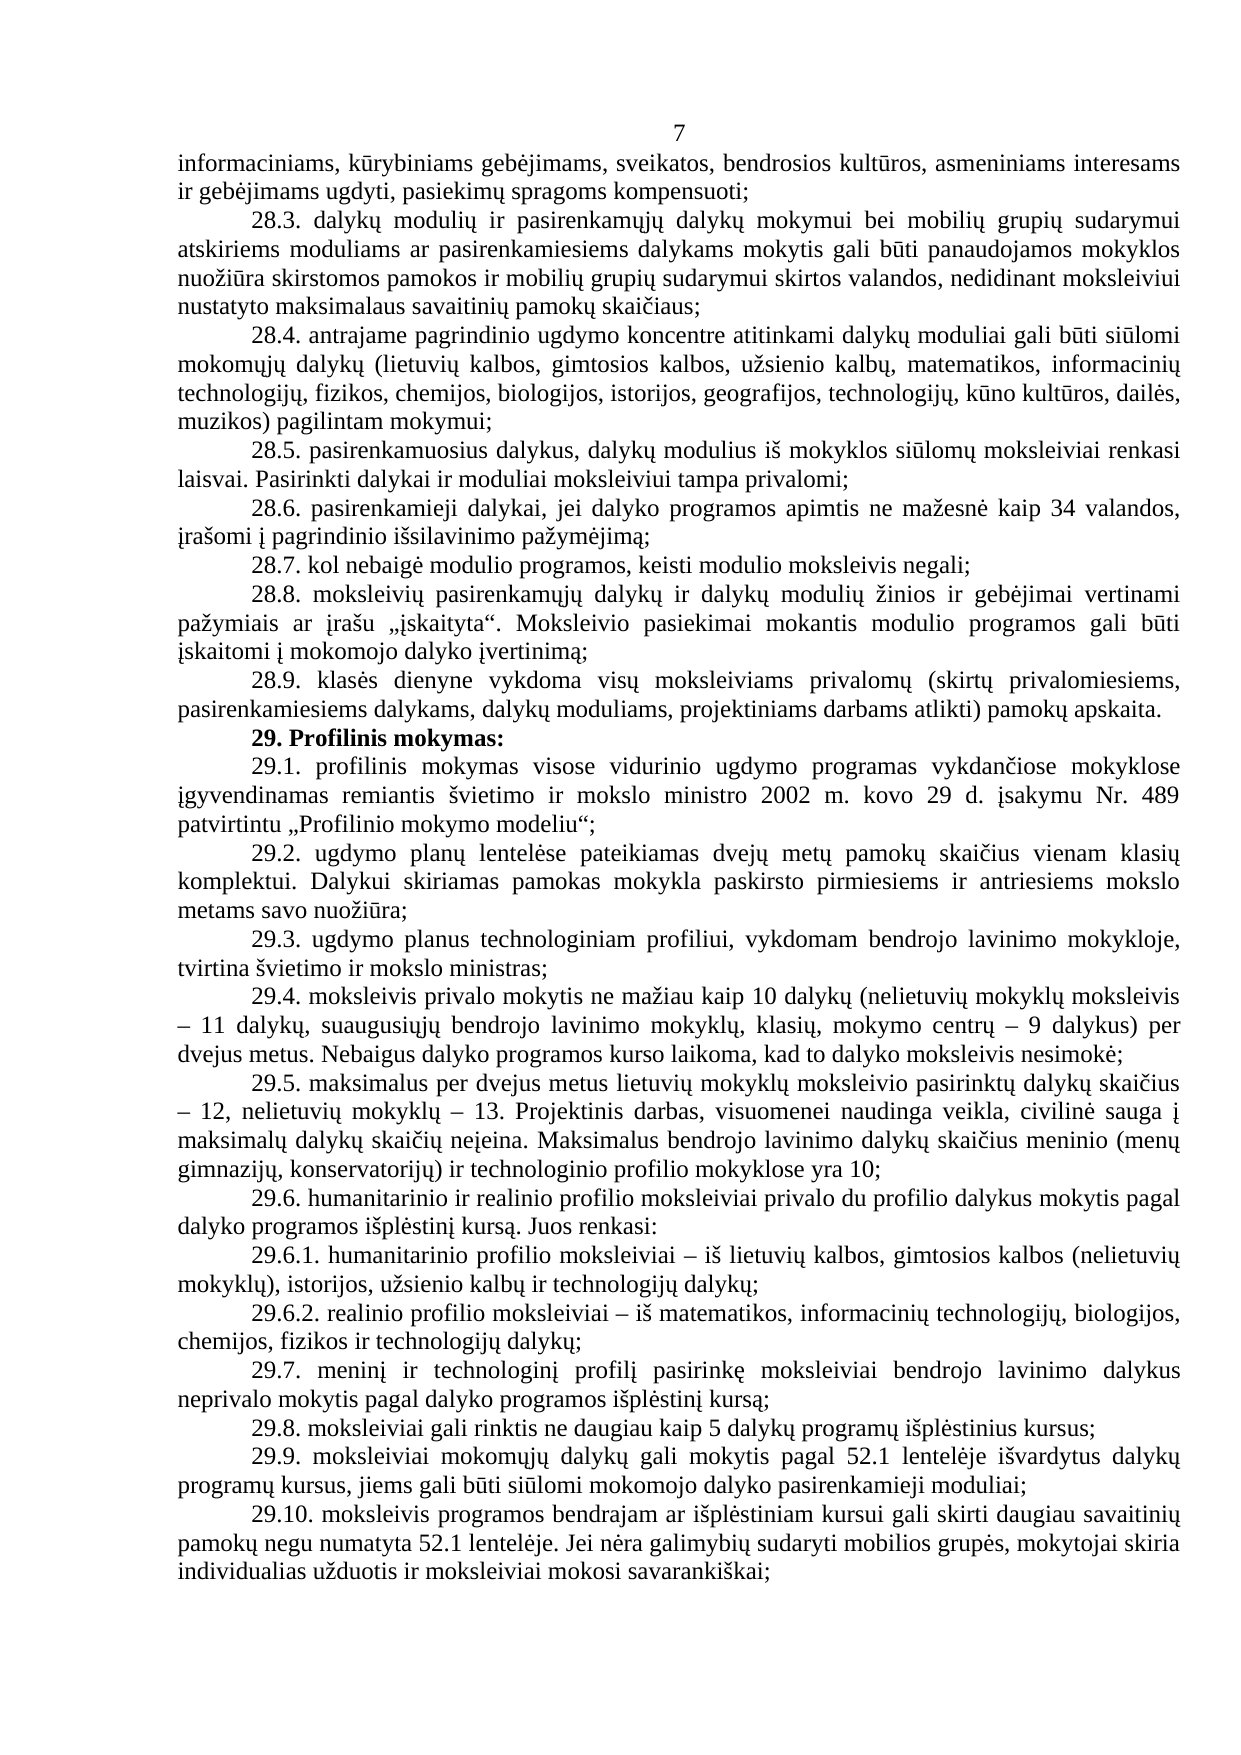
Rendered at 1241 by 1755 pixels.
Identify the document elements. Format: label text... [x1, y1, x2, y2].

text informaciniams, kūrybiniams gebėjimams, sveikatos, bendrosios kultūros, asmeniniams interesams ir gebėjimams ugdyti, pasiekimų spragoms kompensuoti; [177, 148, 1181, 205]
text 29.7. meninį ir technologinį profilį pasirinkę moksleiviai bendrojo lavinimo dalykus neprivalo mokytis pagal dalyko programos išplėstinį kursą; [177, 1355, 1181, 1413]
text 28.3. dalykų modulių ir pasirenkamųjų dalykų mokymui bei mobilių grupių sudarymui atskiriems moduliams ar pasirenkamiesiems dalykams mokytis gali būti panaudojamos mokyklos nuožiūra skirstomos pamokos ir mobilių grupių sudarymui skirtos valandos, nedidinant moksleiviui nustatyto maksimalaus savaitinių pamokų skaičiaus; [177, 205, 1181, 320]
text 29.9. moksleiviai mokomųjų dalykų gali mokytis pagal 52.1 lentelėje išvardytus dalykų programų kursus, jiems gali būti siūlomi mokomojo dalyko pasirenkamieji moduliai; [177, 1441, 1181, 1499]
text 28.7. kol nebaigė modulio programos, keisti modulio moksleivis negali; [177, 550, 1181, 579]
text 28.8. moksleivių pasirenkamųjų dalykų ir dalykų modulių žinios ir gebėjimai vertinami pažymiais ar įrašu „įskaityta“. Moksleivio pasiekimai mokantis modulio programos gali būti įskaitomi į mokomojo dalyko įvertinimą; [177, 579, 1181, 665]
text 29.5. maksimalus per dvejus metus lietuvių mokyklų moksleivio pasirinktų dalykų skaičius – 12, nelietuvių mokyklų – 13. Projektinis darbas, visuomenei naudinga veikla, civilinė sauga į maksimalų dalykų skaičių neįeina. Maksimalus bendrojo lavinimo dalykų skaičius meninio (menų gimnazijų, konservatorijų) ir technologinio profilio mokyklose yra 10; [177, 1068, 1181, 1183]
text 29.3. ugdymo planus technologiniam profiliui, vykdomam bendrojo lavinimo mokykloje, tvirtina švietimo ir mokslo ministras; [177, 924, 1181, 981]
text 29.6.1. humanitarinio profilio moksleiviai – iš lietuvių kalbos, gimtosios kalbos (nelietuvių mokyklų), istorijos, užsienio kalbų ir technologijų dalykų; [177, 1240, 1181, 1298]
text 28.4. antrajame pagrindinio ugdymo koncentre atitinkami dalykų moduliai gali būti siūlomi mokomųjų dalykų (lietuvių kalbos, gimtosios kalbos, užsienio kalbų, matematikos, informacinių technologijų, fizikos, chemijos, biologijos, istorijos, geografijos, technologijų, kūno kultūros, dailės, muzikos) pagilintam mokymui; [177, 320, 1181, 435]
text 28.6. pasirenkamieji dalykai, jei dalyko programos apimtis ne mažesnė kaip 34 valandos, įrašomi į pagrindinio išsilavinimo pažymėjimą; [177, 493, 1181, 550]
text 29. Profilinis mokymas: [177, 723, 1181, 751]
text 28.5. pasirenkamuosius dalykus, dalykų modulius iš mokyklos siūlomų moksleiviai renkasi laisvai. Pasirinkti dalykai ir moduliai moksleiviui tampa privalomi; [177, 435, 1181, 493]
text 29.4. moksleivis privalo mokytis ne mažiau kaip 10 dalykų (nelietuvių mokyklų moksleivis – 11 dalykų, suaugusiųjų bendrojo lavinimo mokyklų, klasių, mokymo centrų – 9 dalykus) per dvejus metus. Nebaigus dalyko programos kurso laikoma, kad to dalyko moksleivis nesimokė; [177, 981, 1181, 1068]
text 29.10. moksleivis programos bendrajam ar išplėstiniam kursui gali skirti daugiau savaitinių pamokų negu numatyta 52.1 lentelėje. Jei nėra galimybių sudaryti mobilios grupės, mokytojai skiria individualias užduotis ir moksleiviai mokosi savarankiškai; [177, 1499, 1181, 1585]
text 29.2. ugdymo planų lentelėse pateikiamas dvejų metų pamokų skaičius vienam klasių komplektui. Dalykui skiriamas pamokas mokykla paskirsto pirmiesiems ir antriesiems mokslo metams savo nuožiūra; [177, 838, 1181, 924]
text 28.9. klasės dienyne vykdoma visų moksleiviams privalomų (skirtų privalomiesiems, pasirenkamiesiems dalykams, dalykų moduliams, projektiniams darbams atlikti) pamokų apskaita. [177, 665, 1181, 723]
text 29.6. humanitarinio ir realinio profilio moksleiviai privalo du profilio dalykus mokytis pagal dalyko programos išplėstinį kursą. Juos renkasi: [177, 1183, 1181, 1240]
text 29.8. moksleiviai gali rinktis ne daugiau kaip 5 dalykų programų išplėstinius kursus; [177, 1413, 1181, 1441]
text 29.6.2. realinio profilio moksleiviai – iš matematikos, informacinių technologijų, biologijos, chemijos, fizikos ir technologijų dalykų; [177, 1298, 1181, 1355]
text 29.1. profilinis mokymas visose vidurinio ugdymo programas vykdančiose mokyklose įgyvendinamas remiantis švietimo ir mokslo ministro 2002 m. kovo 29 d. įsakymu Nr. 489 patvirtintu „Profilinio mokymo modeliu“; [177, 751, 1181, 838]
